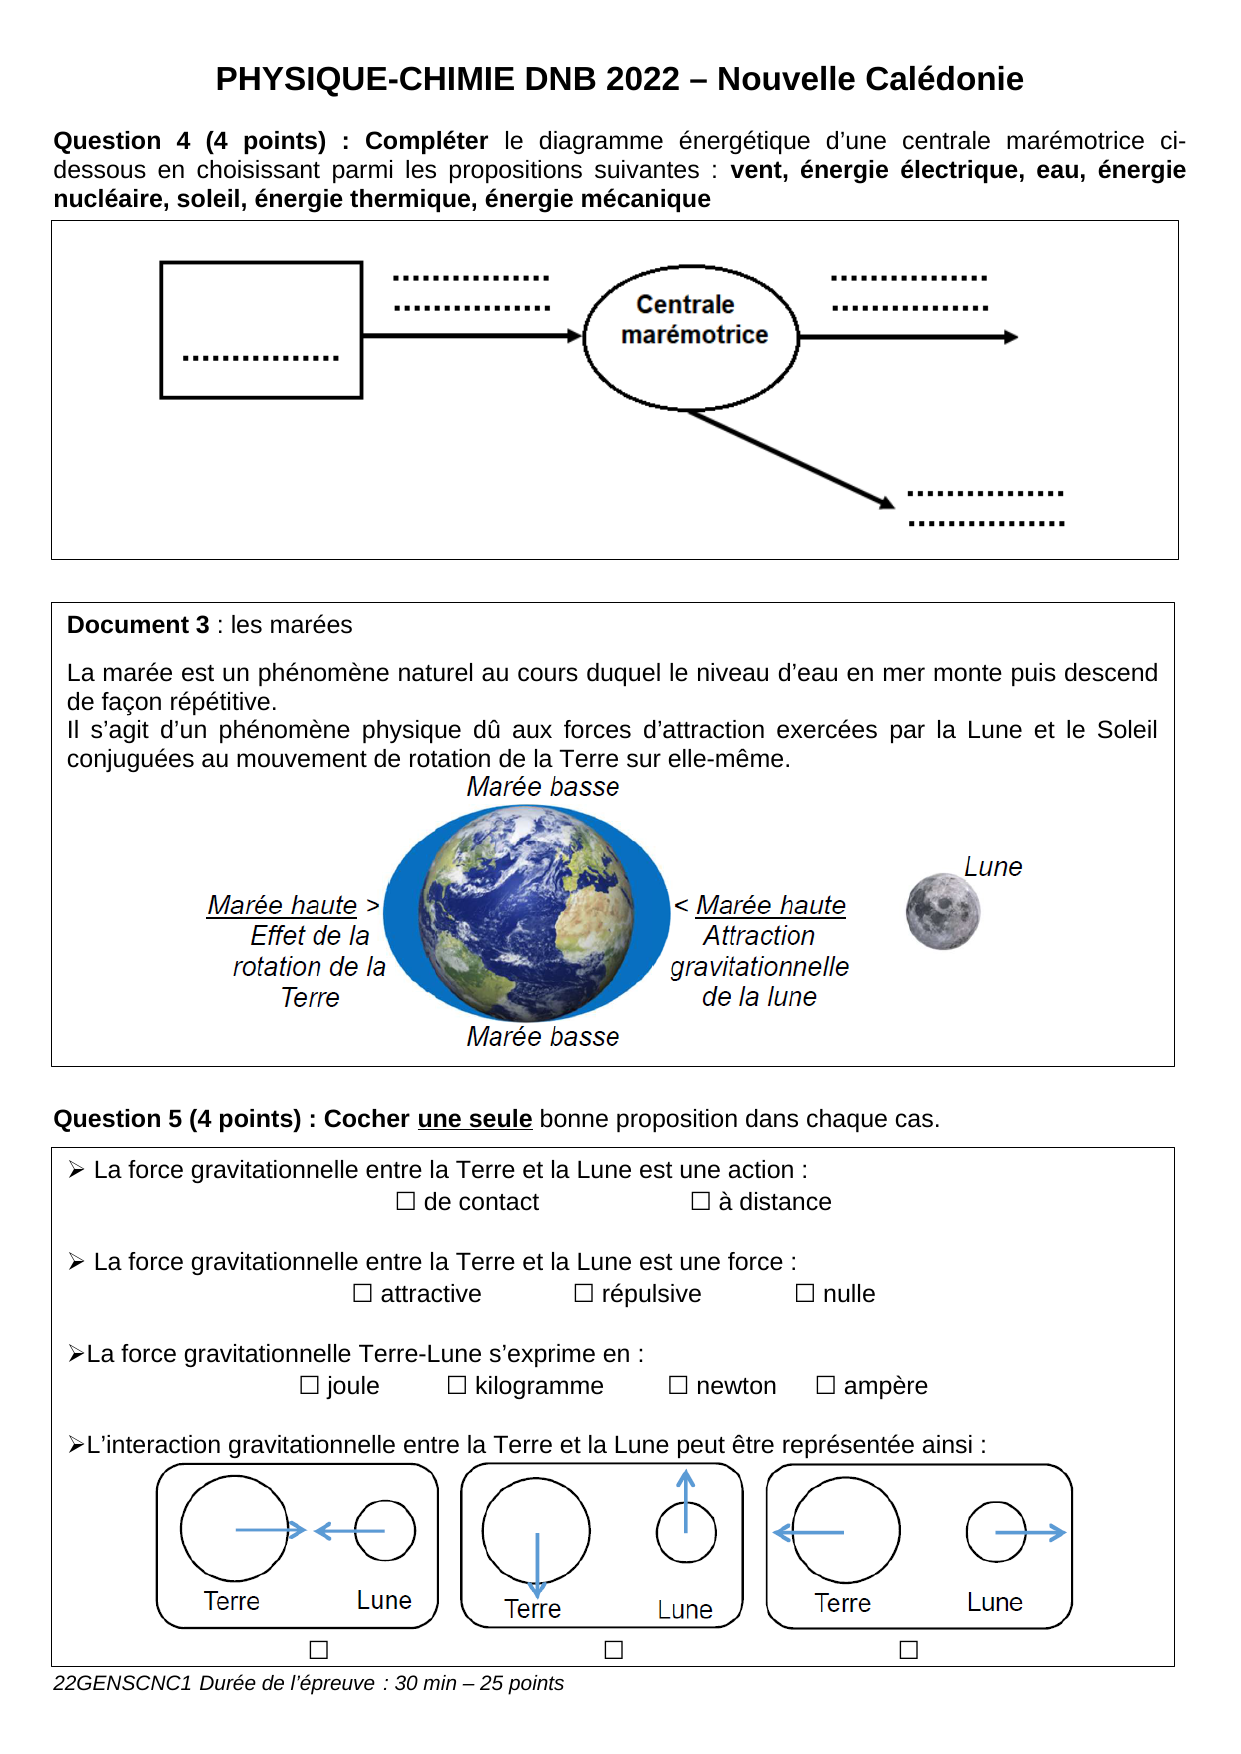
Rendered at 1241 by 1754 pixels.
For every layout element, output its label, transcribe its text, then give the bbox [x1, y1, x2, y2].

text Question 5 (4 points) : Cocher une seule bonne proposition dans chaque cas. [53, 1104, 1187, 1132]
text ☐ attractive ☐ répulsive ☐ nulle [67, 1276, 1160, 1310]
text Il s’agit d’un phénomène physique dû aux forces d’attraction exercées par la Lune et le Soleil conjuguées au mouvement de rotation de la Terre sur elle-même. [67, 715, 1160, 773]
picture [151, 1459, 1075, 1633]
picture [157, 257, 1072, 530]
text  La force gravitationnelle entre la Terre et la Lune est une force : [67, 1247, 1160, 1276]
text La marée est un phénomène naturel au cours duquel le niveau d’eau en mer monte puis descend de façon répétitive. [67, 658, 1160, 715]
text ☐ de contact ☐ à distance [67, 1184, 1160, 1218]
text ☐ joule ☐ kilogramme ☐ newton ☐ ampère [67, 1367, 1160, 1401]
text Question 4 (4 points) : Compléter le diagramme énergétique d’une centrale marémotrice ci- dessous en choisissant parmi les propositions suivantes : vent, énergie électrique, eau, énergie nucléaire, soleil, énergie thermique, énergie mécanique [53, 126, 1187, 212]
text  La force gravitationnelle entre la Terre et la Lune est une action : [67, 1155, 1160, 1184]
text La force gravitationnelle Terre-Lune s’exprime en : [67, 1338, 1160, 1367]
text Document 3 : les marées [67, 610, 1160, 638]
text L’interaction gravitationnelle entre la Terre et la Lune peut être représentée ainsi : [67, 1430, 1160, 1459]
picture [199, 772, 1028, 1051]
text ☐ ☐ ☐ [67, 1632, 1160, 1659]
